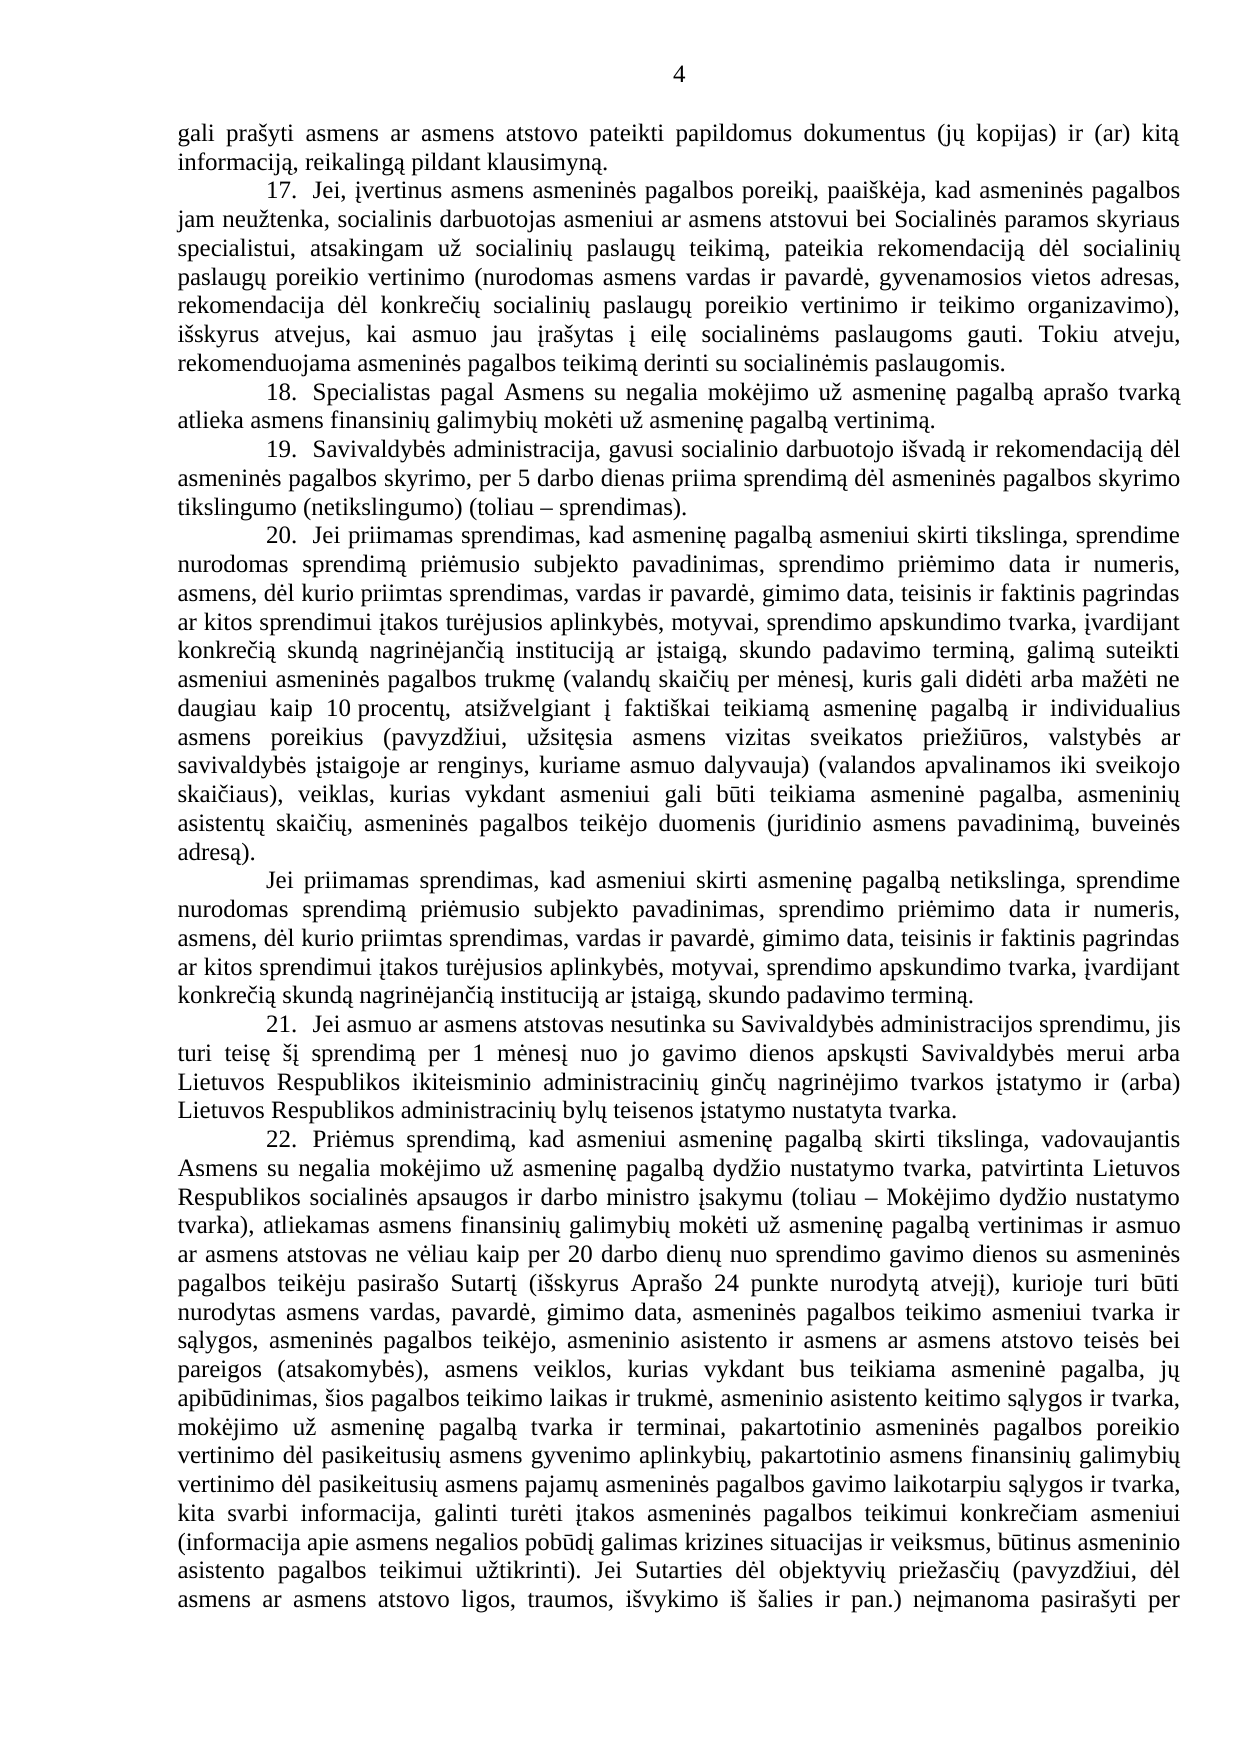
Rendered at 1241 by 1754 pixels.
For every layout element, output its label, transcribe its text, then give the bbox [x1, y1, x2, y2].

text gali prašyti asmens ar asmens atstovo pateikti papildomus dokumentus (jų kopijas) ir (ar) kitą informaciją, reikalingą pildant klausimyną. [177, 118, 1181, 176]
text 21. Jei asmuo ar asmens atstovas nesutinka su Savivaldybės administracijos sprendimu, jis turi teisę šį sprendimą per 1 mėnesį nuo jo gavimo dienos apskųsti Savivaldybės merui arba Lietuvos Respublikos ikiteisminio administracinių ginčų nagrinėjimo tvarkos įstatymo ir (arba) Lietuvos Respublikos administracinių bylų teisenos įstatymo nustatyta tvarka. [177, 1009, 1181, 1124]
text Jei priimamas sprendimas, kad asmeniui skirti asmeninę pagalbą netikslinga, sprendime nurodomas sprendimą priėmusio subjekto pavadinimas, sprendimo priėmimo data ir numeris, asmens, dėl kurio priimtas sprendimas, vardas ir pavardė, gimimo data, teisinis ir faktinis pagrindas ar kitos sprendimui įtakos turėjusios aplinkybės, motyvai, sprendimo apskundimo tvarka, įvardijant konkrečią skundą nagrinėjančią instituciją ar įstaigą, skundo padavimo terminą. [177, 866, 1181, 1009]
text 19. Savivaldybės administracija, gavusi socialinio darbuotojo išvadą ir rekomendaciją dėl asmeninės pagalbos skyrimo, per 5 darbo dienas priima sprendimą dėl asmeninės pagalbos skyrimo tikslingumo (netikslingumo) (toliau – sprendimas). [177, 434, 1181, 521]
text 18. Specialistas pagal Asmens su negalia mokėjimo už asmeninę pagalbą aprašo tvarką atlieka asmens finansinių galimybių mokėti už asmeninę pagalbą vertinimą. [177, 377, 1181, 434]
text 22. Priėmus sprendimą, kad asmeniui asmeninę pagalbą skirti tikslinga, vadovaujantis Asmens su negalia mokėjimo už asmeninę pagalbą dydžio nustatymo tvarka, patvirtinta Lietuvos Respublikos socialinės apsaugos ir darbo ministro įsakymu (toliau – Mokėjimo dydžio nustatymo tvarka), atliekamas asmens finansinių galimybių mokėti už asmeninę pagalbą vertinimas ir asmuo ar asmens atstovas ne vėliau kaip per 20 darbo dienų nuo sprendimo gavimo dienos su asmeninės pagalbos teikėju pasirašo Sutartį (išskyrus Aprašo 24 punkte nurodytą atvejį), kurioje turi būti nurodytas asmens vardas, pavardė, gimimo data, asmeninės pagalbos teikimo asmeniui tvarka ir sąlygos, asmeninės pagalbos teikėjo, asmeninio asistento ir asmens ar asmens atstovo teisės bei pareigos (atsakomybės), asmens veiklos, kurias vykdant bus teikiama asmeninė pagalba, jų apibūdinimas, šios pagalbos teikimo laikas ir trukmė, asmeninio asistento keitimo sąlygos ir tvarka, mokėjimo už asmeninę pagalbą tvarka ir terminai, pakartotinio asmeninės pagalbos poreikio vertinimo dėl pasikeitusių asmens gyvenimo aplinkybių, pakartotinio asmens finansinių galimybių vertinimo dėl pasikeitusių asmens pajamų asmeninės pagalbos gavimo laikotarpiu sąlygos ir tvarka, kita svarbi informacija, galinti turėti įtakos asmeninės pagalbos teikimui konkrečiam asmeniui (informacija apie asmens negalios pobūdį galimas krizines situacijas ir veiksmus, būtinus asmeninio asistento pagalbos teikimui užtikrinti). Jei Sutarties dėl objektyvių priežasčių (pavyzdžiui, dėl asmens ar asmens atstovo ligos, traumos, išvykimo iš šalies ir pan.) neįmanoma pasirašyti per [177, 1124, 1181, 1613]
text 17. Jei, įvertinus asmens asmeninės pagalbos poreikį, paaiškėja, kad asmeninės pagalbos jam neužtenka, socialinis darbuotojas asmeniui ar asmens atstovui bei Socialinės paramos skyriaus specialistui, atsakingam už socialinių paslaugų teikimą, pateikia rekomendaciją dėl socialinių paslaugų poreikio vertinimo (nurodomas asmens vardas ir pavardė, gyvenamosios vietos adresas, rekomendacija dėl konkrečių socialinių paslaugų poreikio vertinimo ir teikimo organizavimo), išskyrus atvejus, kai asmuo jau įrašytas į eilę socialinėms paslaugoms gauti. Tokiu atveju, rekomenduojama asmeninės pagalbos teikimą derinti su socialinėmis paslaugomis. [177, 176, 1181, 377]
text 20. Jei priimamas sprendimas, kad asmeninę pagalbą asmeniui skirti tikslinga, sprendime nurodomas sprendimą priėmusio subjekto pavadinimas, sprendimo priėmimo data ir numeris, asmens, dėl kurio priimtas sprendimas, vardas ir pavardė, gimimo data, teisinis ir faktinis pagrindas ar kitos sprendimui įtakos turėjusios aplinkybės, motyvai, sprendimo apskundimo tvarka, įvardijant konkrečią skundą nagrinėjančią instituciją ar įstaigą, skundo padavimo terminą, galimą suteikti asmeniui asmeninės pagalbos trukmę (valandų skaičių per mėnesį, kuris gali didėti arba mažėti ne daugiau kaip 10 procentų, atsižvelgiant į faktiškai teikiamą asmeninę pagalbą ir individualius asmens poreikius (pavyzdžiui, užsitęsia asmens vizitas sveikatos priežiūros, valstybės ar savivaldybės įstaigoje ar renginys, kuriame asmuo dalyvauja) (valandos apvalinamos iki sveikojo skaičiaus), veiklas, kurias vykdant asmeniui gali būti teikiama asmeninė pagalba, asmeninių asistentų skaičių, asmeninės pagalbos teikėjo duomenis (juridinio asmens pavadinimą, buveinės adresą). [177, 521, 1181, 866]
